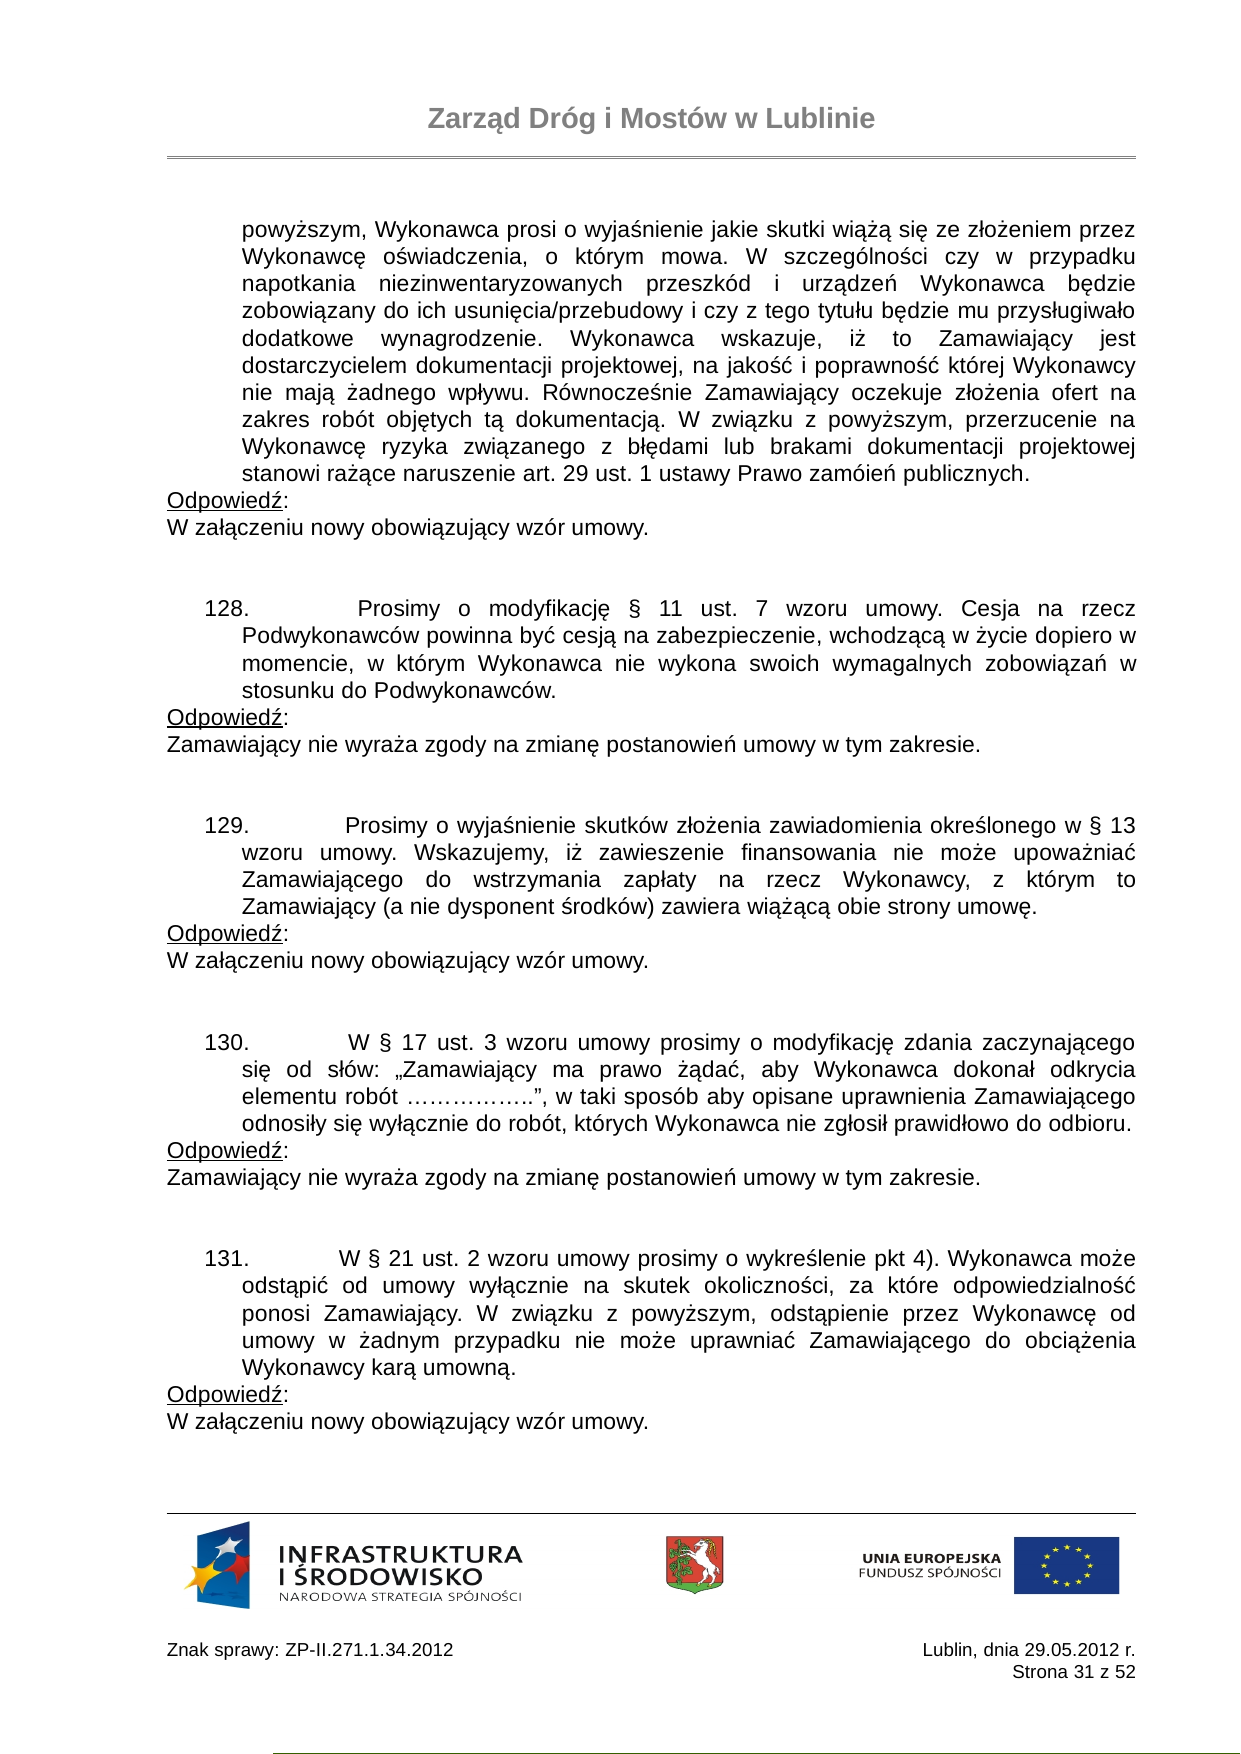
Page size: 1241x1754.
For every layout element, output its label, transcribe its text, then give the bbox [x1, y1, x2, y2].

text Odpowiedź: [167, 920, 1136, 947]
list W załączeniu nowy obowiązujący wzór umowy. [167, 947, 1136, 974]
list Prosimy o modyfikację § 11 ust. 7 wzoru umowy. Cesja na rzecz Podwykonawców powinna być cesją na zabezpieczenie, wchodzącą w życie dopiero w momencie, w którym Wykonawca nie wykona swoich wymagalnych zobowiązań w stosunku do Podwykonawców. [204, 595, 1136, 703]
list W załączeniu nowy obowiązujący wzór umowy. [167, 1407, 1136, 1434]
text Odpowiedź: [167, 1136, 1136, 1163]
list W § 17 ust. 3 wzoru umowy prosimy o modyfikację zdania zaczynającego się od słów: „Zamawiający ma prawo żądać, aby Wykonawca dokonał odkrycia elementu robót ……………..”, w taki sposób aby opisane uprawnienia Zamawiającego odnosiły się wyłącznie do robót, których Wykonawca nie zgłosił prawidłowo do odbioru. [204, 1028, 1136, 1136]
list W § 21 ust. 2 wzoru umowy prosimy o wykreślenie pkt 4). Wykonawca może odstąpić od umowy wyłącznie na skutek okoliczności, za które odpowiedzialność ponosi Zamawiający. W związku z powyższym, odstąpienie przez Wykonawcę od umowy w żadnym przypadku nie może uprawniać Zamawiającego do obciążenia Wykonawcy karą umowną. [204, 1245, 1136, 1380]
text Odpowiedź: [167, 703, 1136, 730]
picture [183, 1521, 1120, 1609]
text Zamawiający nie wyraża zgody na zmianę postanowień umowy w tym zakresie. [167, 730, 1136, 757]
list W załączeniu nowy obowiązujący wzór umowy. [167, 513, 1136, 541]
list powyższym, Wykonawca prosi o wyjaśnienie jakie skutki wiążą się ze złożeniem przez Wykonawcę oświadczenia, o którym mowa. W szczególności czy w przypadku napotkania niezinwentaryzowanych przeszkód i urządzeń Wykonawca będzie zobowiązany do ich usunięcia/przebudowy i czy z tego tytułu będzie mu przysługiwało dodatkowe wynagrodzenie. Wykonawca wskazuje, iż to Zamawiający jest dostarczycielem dokumentacji projektowej, na jakość i poprawność której Wykonawcy nie mają żadnego wpływu. Równocześnie Zamawiający oczekuje złożenia ofert na zakres robót objętych tą dokumentacją. W związku z powyższym, przerzucenie na Wykonawcę ryzyka związanego z błędami lub brakami dokumentacji projektowej stanowi rażące naruszenie art. 29 ust. 1 ustawy Prawo zamóień publicznych. [204, 216, 1136, 486]
list Prosimy o wyjaśnienie skutków złożenia zawiadomienia określonego w § 13 wzoru umowy. Wskazujemy, iż zawieszenie finansowania nie może upoważniać Zamawiającego do wstrzymania zapłaty na rzecz Wykonawcy, z którym to Zamawiający (a nie dysponent środków) zawiera wiążącą obie strony umowę. [204, 811, 1136, 920]
text Odpowiedź: [167, 486, 1136, 513]
text Zamawiający nie wyraża zgody na zmianę postanowień umowy w tym zakresie. [167, 1163, 1136, 1191]
text Odpowiedź: [167, 1380, 1136, 1407]
